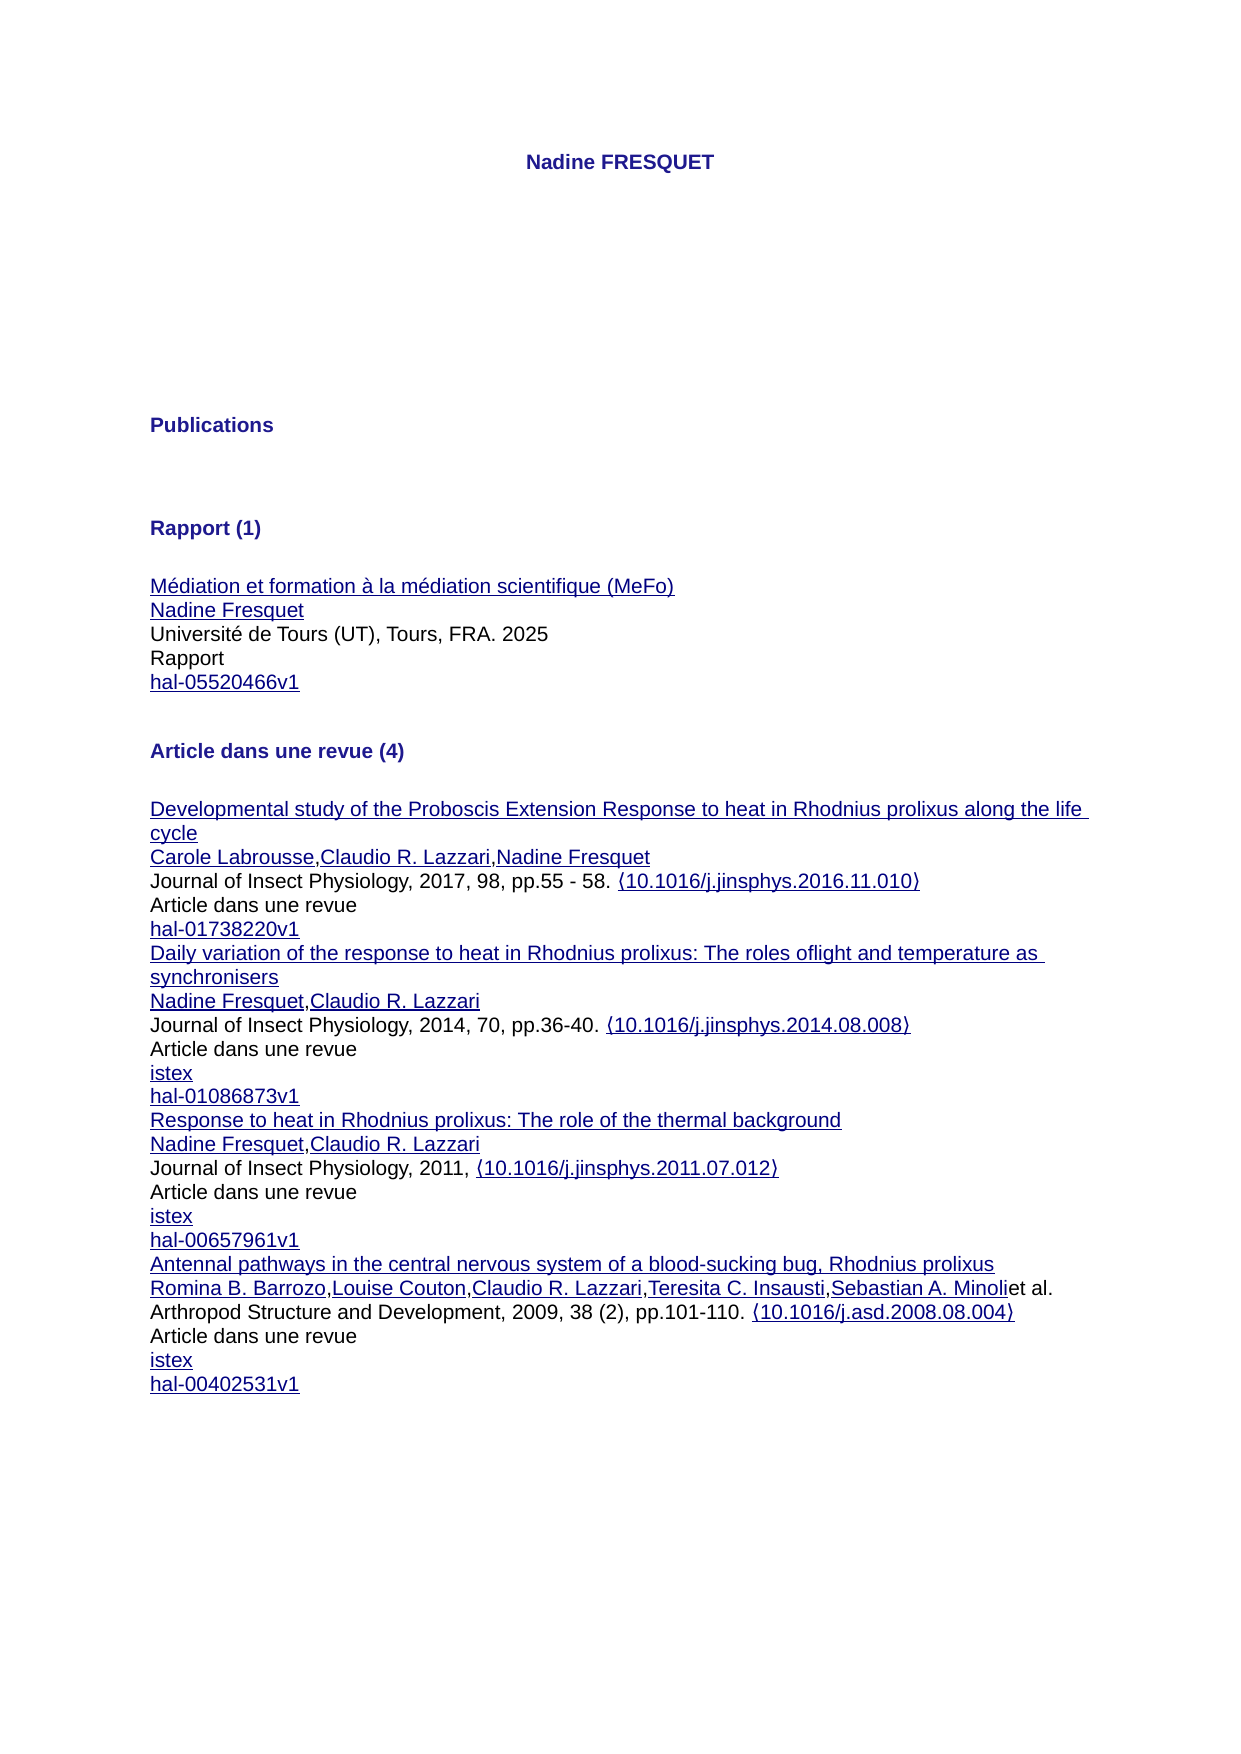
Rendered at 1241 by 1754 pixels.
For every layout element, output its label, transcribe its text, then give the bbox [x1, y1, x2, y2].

subtitle Nadine FRESQUET [150, 150, 1090, 174]
subtitle Publications [150, 412, 1090, 436]
subtitle Article dans une revue (4) [150, 738, 1090, 762]
table_header Médiation et formation à la médiation scientifique (MeFo) Nadine Fresquet Université de Tours (UT), Tours, FRA. 2025 Rapport hal-05520466v1 [150, 574, 1090, 694]
table_cell Response to heat in Rhodnius prolixus: The role of the thermal background Nadine Fresquet,Claudio R. Lazzari Journal of Insect Physiology, 2011, ⟨10.1016/j.jinsphys.2011.07.012⟩ Article dans une revue istex hal-00657961v1 [150, 1108, 1090, 1252]
table_cell Daily variation of the response to heat in Rhodnius prolixus: The roles oflight and temperature as synchronisers Nadine Fresquet,Claudio R. Lazzari Journal of Insect Physiology, 2014, 70, pp.36-40. ⟨10.1016/j.jinsphys.2014.08.008⟩ Article dans une revue istex hal-01086873v1 [150, 941, 1090, 1108]
table_cell Antennal pathways in the central nervous system of a blood-sucking bug, Rhodnius prolixus Romina B. Barrozo,Louise Couton,Claudio R. Lazzari,Teresita C. Insausti,Sebastian A. Minoliet al. Arthropod Structure and Development, 2009, 38 (2), pp.101-110. ⟨10.1016/j.asd.2008.08.004⟩ Article dans une revue istex hal-00402531v1 [150, 1252, 1090, 1396]
table_header Developmental study of the Proboscis Extension Response to heat in Rhodnius prolixus along the life cycle Carole Labrousse,Claudio R. Lazzari,Nadine Fresquet Journal of Insect Physiology, 2017, 98, pp.55 - 58. ⟨10.1016/j.jinsphys.2016.11.010⟩ Article dans une revue hal-01738220v1 [150, 797, 1090, 941]
subtitle Rapport (1) [150, 516, 1090, 539]
